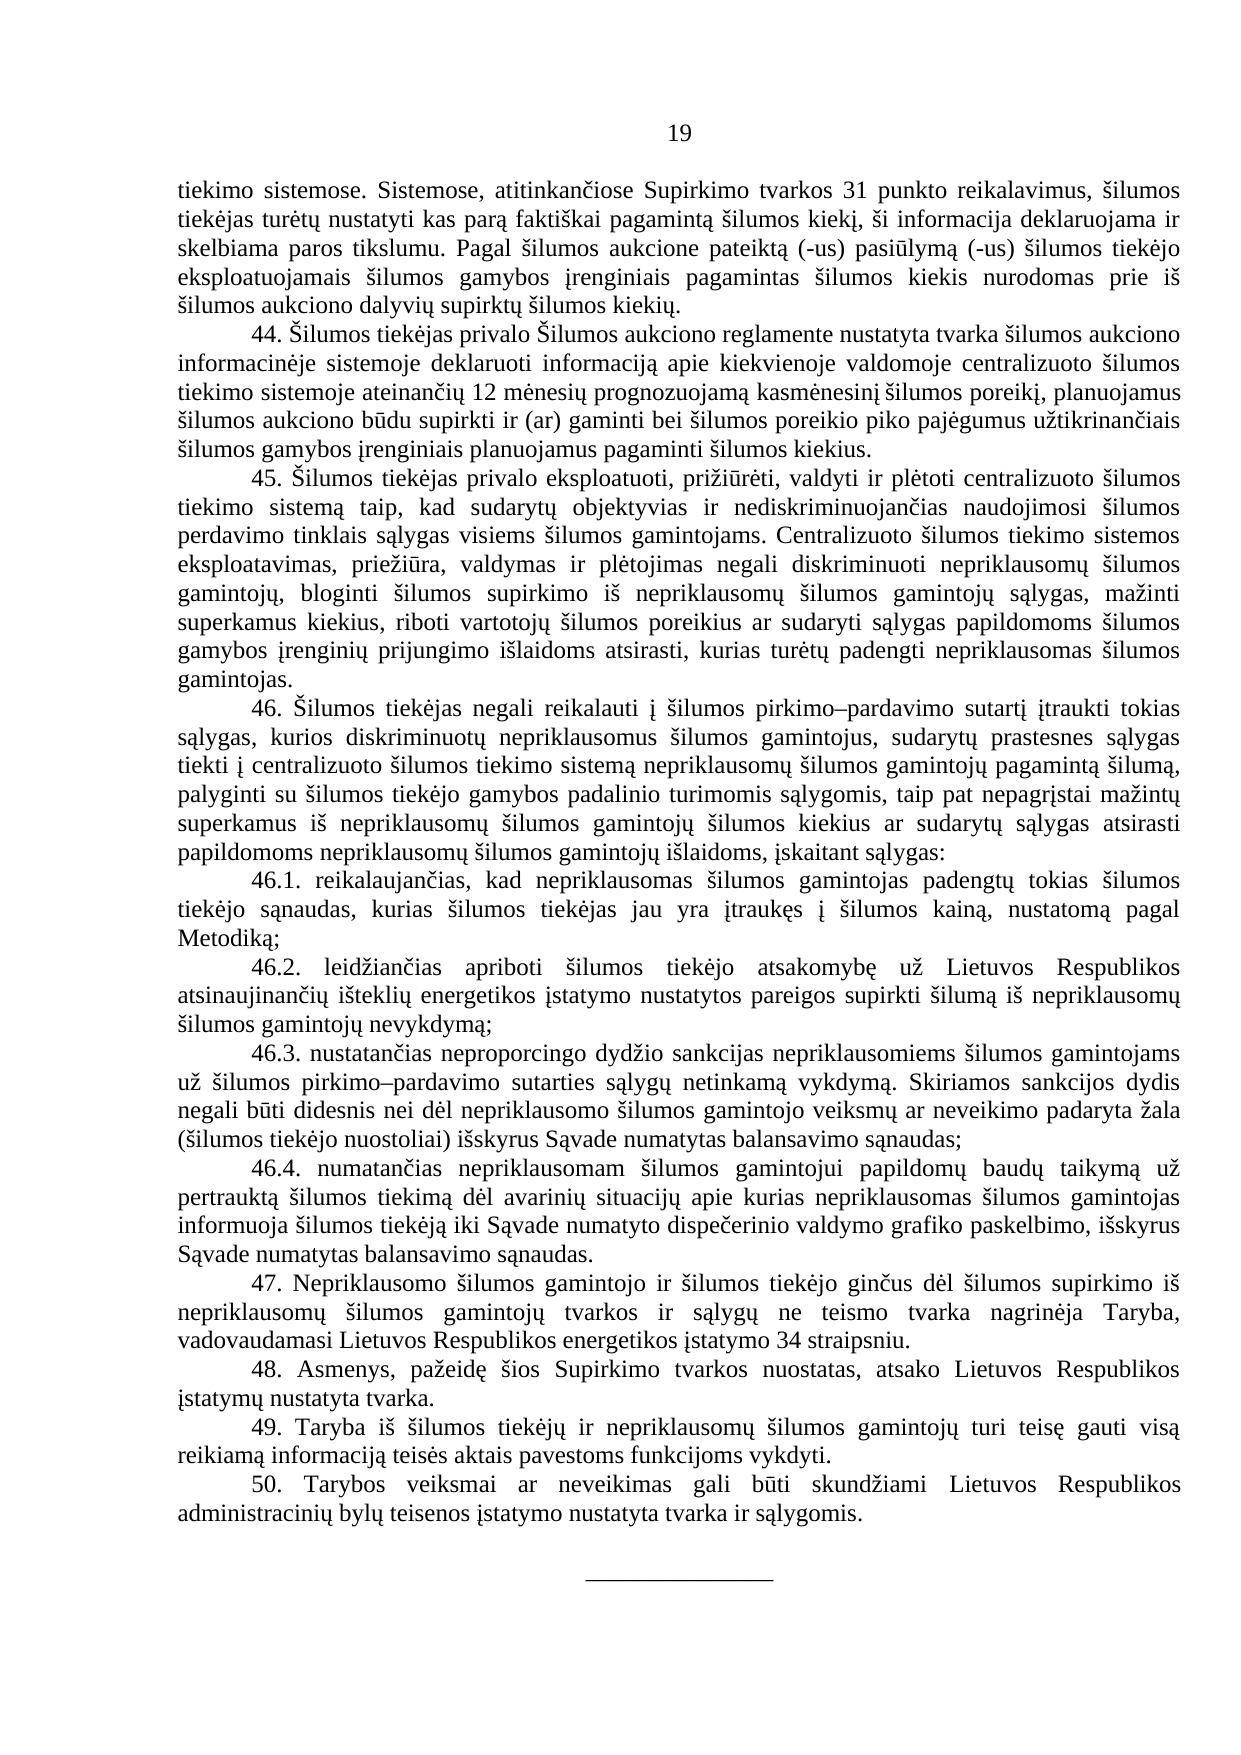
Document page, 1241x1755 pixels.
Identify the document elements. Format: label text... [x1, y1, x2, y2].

text 47. Nepriklausomo šilumos gamintojo ir šilumos tiekėjo ginčus dėl šilumos supirkimo iš nepriklausomų šilumos gamintojų tvarkos ir sąlygų ne teismo tvarka nagrinėja Taryba, vadovaudamasi Lietuvos Respublikos energetikos įstatymo 34 straipsniu. [177, 1268, 1181, 1354]
text 48. Asmenys, pažeidę šios Supirkimo tvarkos nuostatas, atsako Lietuvos Respublikos įstatymų nustatyta tvarka. [177, 1354, 1181, 1412]
text 46.2. leidžiančias apriboti šilumos tiekėjo atsakomybę už Lietuvos Respublikos atsinaujinančių išteklių energetikos įstatymo nustatytos pareigos supirkti šilumą iš nepriklausomų šilumos gamintojų nevykdymą; [177, 952, 1181, 1038]
text tiekimo sistemose. Sistemose, atitinkančiose Supirkimo tvarkos 31 punkto reikalavimus, šilumos tiekėjas turėtų nustatyti kas parą faktiškai pagamintą šilumos kiekį, ši informacija deklaruojama ir skelbiama paros tikslumu. Pagal šilumos aukcione pateiktą (-us) pasiūlymą (-us) šilumos tiekėjo eksploatuojamais šilumos gamybos įrenginiais pagamintas šilumos kiekis nurodomas prie iš šilumos aukciono dalyvių supirktų šilumos kiekių. [177, 176, 1181, 319]
text 46. Šilumos tiekėjas negali reikalauti į šilumos pirkimo–pardavimo sutartį įtraukti tokias sąlygas, kurios diskriminuotų nepriklausomus šilumos gamintojus, sudarytų prastesnes sąlygas tiekti į centralizuoto šilumos tiekimo sistemą nepriklausomų šilumos gamintojų pagamintą šilumą, palyginti su šilumos tiekėjo gamybos padalinio turimomis sąlygomis, taip pat nepagrįstai mažintų superkamus iš nepriklausomų šilumos gamintojų šilumos kiekius ar sudarytų sąlygas atsirasti papildomoms nepriklausomų šilumos gamintojų išlaidoms, įskaitant sąlygas: [177, 693, 1181, 866]
text 46.1. reikalaujančias, kad nepriklausomas šilumos gamintojas padengtų tokias šilumos tiekėjo sąnaudas, kurias šilumos tiekėjas jau yra įtraukęs į šilumos kainą, nustatomą pagal Metodiką; [177, 866, 1181, 952]
text 44. Šilumos tiekėjas privalo Šilumos aukciono reglamente nustatyta tvarka šilumos aukciono informacinėje sistemoje deklaruoti informaciją apie kiekvienoje valdomoje centralizuoto šilumos tiekimo sistemoje ateinančių 12 mėnesių prognozuojamą kasmėnesinį šilumos poreikį, planuojamus šilumos aukciono būdu supirkti ir (ar) gaminti bei šilumos poreikio piko pajėgumus užtikrinančiais šilumos gamybos įrenginiais planuojamus pagaminti šilumos kiekius. [177, 319, 1181, 463]
text 49. Taryba iš šilumos tiekėjų ir nepriklausomų šilumos gamintojų turi teisę gauti visą reikiamą informaciją teisės aktais pavestoms funkcijoms vykdyti. [177, 1412, 1181, 1469]
text 50. Tarybos veiksmai ar neveikimas gali būti skundžiami Lietuvos Respublikos administracinių bylų teisenos įstatymo nustatyta tvarka ir sąlygomis. [177, 1469, 1181, 1527]
text 45. Šilumos tiekėjas privalo eksploatuoti, prižiūrėti, valdyti ir plėtoti centralizuoto šilumos tiekimo sistemą taip, kad sudarytų objektyvias ir nediskriminuojančias naudojimosi šilumos perdavimo tinklais sąlygas visiems šilumos gamintojams. Centralizuoto šilumos tiekimo sistemos eksploatavimas, priežiūra, valdymas ir plėtojimas negali diskriminuoti nepriklausomų šilumos gamintojų, bloginti šilumos supirkimo iš nepriklausomų šilumos gamintojų sąlygas, mažinti superkamus kiekius, riboti vartotojų šilumos poreikius ar sudaryti sąlygas papildomoms šilumos gamybos įrenginių prijungimo išlaidoms atsirasti, kurias turėtų padengti nepriklausomas šilumos gamintojas. [177, 463, 1181, 693]
text 46.3. nustatančias neproporcingo dydžio sankcijas nepriklausomiems šilumos gamintojams už šilumos pirkimo–pardavimo sutarties sąlygų netinkamą vykdymą. Skiriamos sankcijos dydis negali būti didesnis nei dėl nepriklausomo šilumos gamintojo veiksmų ar neveikimo padaryta žala (šilumos tiekėjo nuostoliai) išskyrus Sąvade numatytas balansavimo sąnaudas; [177, 1038, 1181, 1153]
text _______________ [177, 1556, 1181, 1584]
text 46.4. numatančias nepriklausomam šilumos gamintojui papildomų baudų taikymą už pertrauktą šilumos tiekimą dėl avarinių situacijų apie kurias nepriklausomas šilumos gamintojas informuoja šilumos tiekėją iki Sąvade numatyto dispečerinio valdymo grafiko paskelbimo, išskyrus Sąvade numatytas balansavimo sąnaudas. [177, 1153, 1181, 1268]
